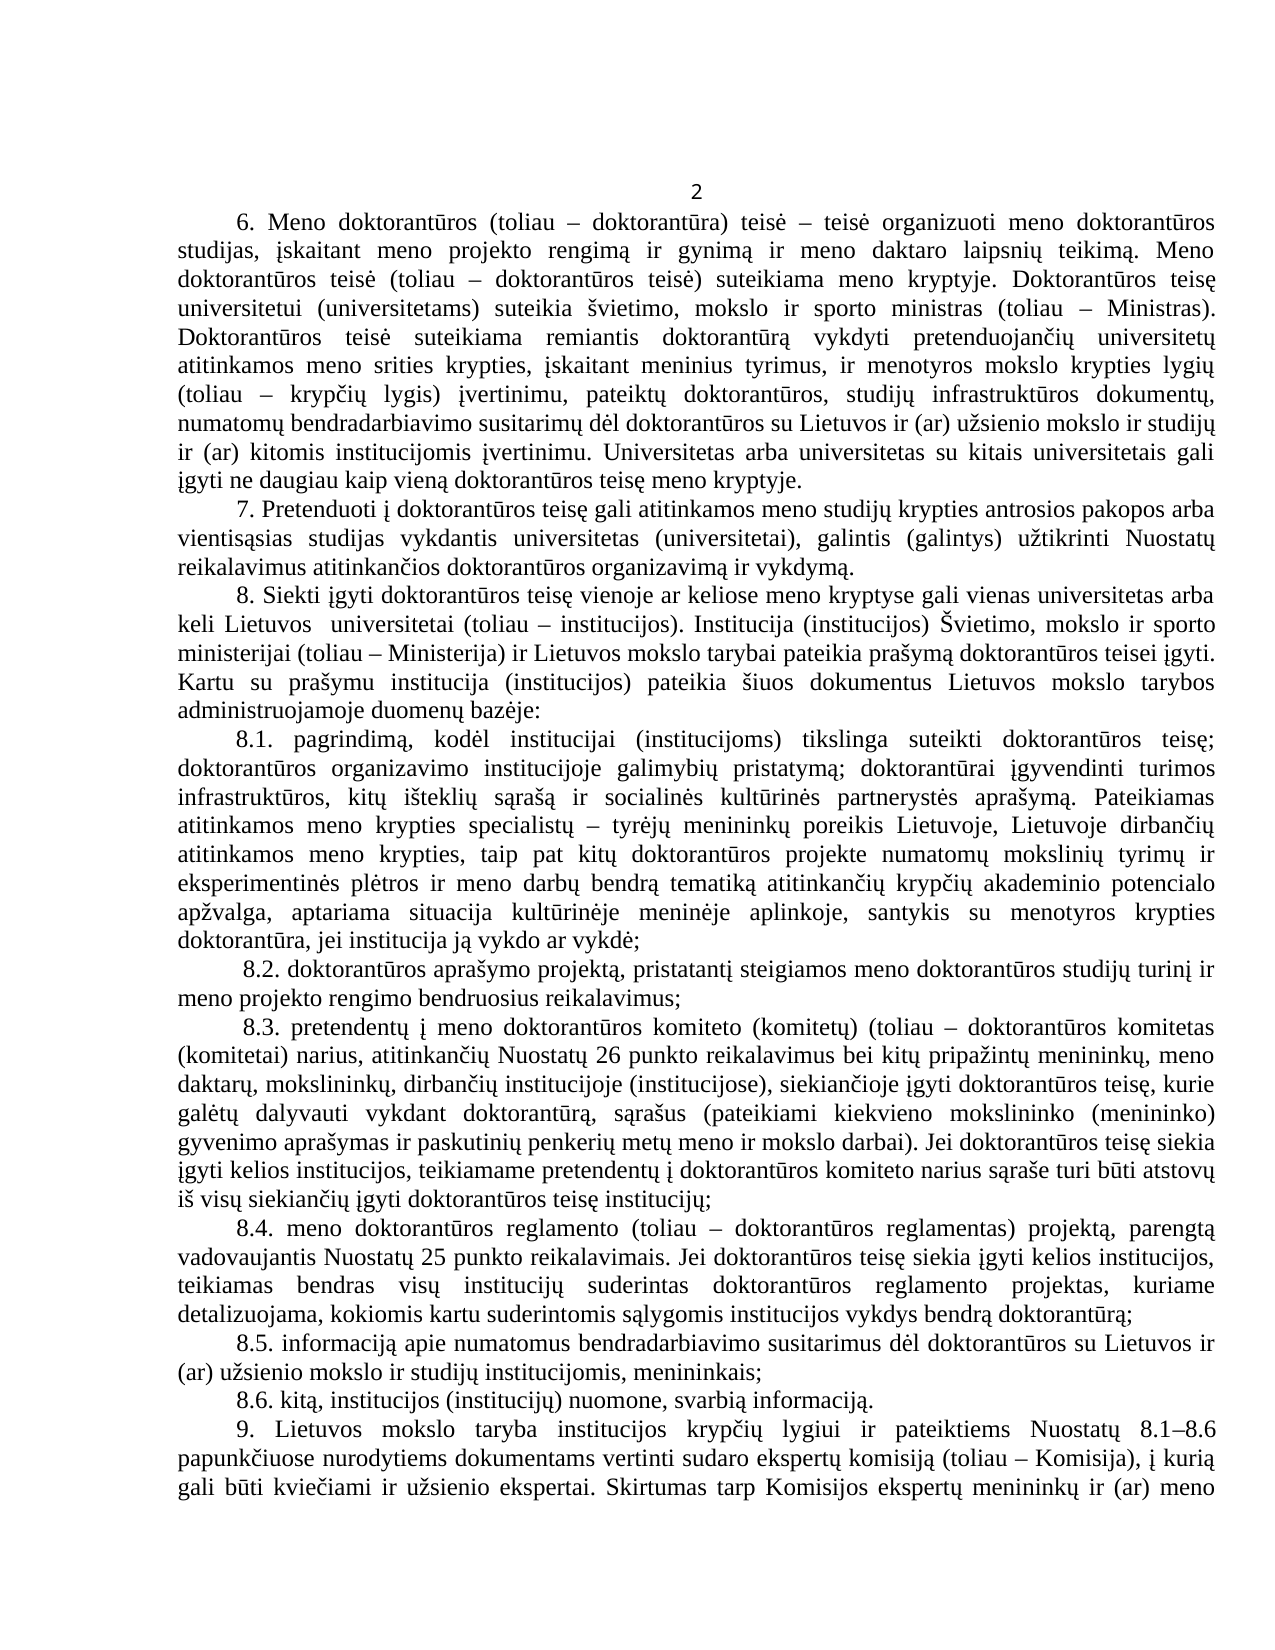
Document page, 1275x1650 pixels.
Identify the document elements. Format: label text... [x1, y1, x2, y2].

text 7. Pretenduoti į doktorantūros teisę gali atitinkamos meno studijų krypties antrosios pakopos arba vientisąsias studijas vykdantis universitetas (universitetai), galintis (galintys) užtikrinti Nuostatų reikalavimus atitinkančios doktorantūros organizavimą ir vykdymą. [177, 494, 1216, 580]
text 8.6. kitą, institucijos (institucijų) nuomone, svarbią informaciją. [177, 1385, 1216, 1414]
text 8.2. doktorantūros aprašymo projektą, pristatantį steigiamos meno doktorantūros studijų turinį ir meno projekto rengimo bendruosius reikalavimus; [177, 954, 1216, 1012]
text 8.1. pagrindimą, kodėl institucijai (institucijoms) tikslinga suteikti doktorantūros teisę; doktorantūros organizavimo institucijoje galimybių pristatymą; doktorantūrai įgyvendinti turimos infrastruktūros, kitų išteklių sąrašą ir socialinės kultūrinės partnerystės aprašymą. Pateikiamas atitinkamos meno krypties specialistų – tyrėjų menininkų poreikis Lietuvoje, Lietuvoje dirbančių atitinkamos meno krypties, taip pat kitų doktorantūros projekte numatomų mokslinių tyrimų ir eksperimentinės plėtros ir meno darbų bendrą tematiką atitinkančių krypčių akademinio potencialo apžvalga, aptariama situacija kultūrinėje meninėje aplinkoje, santykis su menotyros krypties doktorantūra, jei institucija ją vykdo ar vykdė; [177, 724, 1216, 954]
text 8.4. meno doktorantūros reglamento (toliau – doktorantūros reglamentas) projektą, parengtą vadovaujantis Nuostatų 25 punkto reikalavimais. Jei doktorantūros teisę siekia įgyti kelios institucijos, teikiamas bendras visų institucijų suderintas doktorantūros reglamento projektas, kuriame detalizuojama, kokiomis kartu suderintomis sąlygomis institucijos vykdys bendrą doktorantūrą; [177, 1213, 1216, 1328]
text 8. Siekti įgyti doktorantūros teisę vienoje ar keliose meno kryptyse gali vienas universitetas arba keli Lietuvos universitetai (toliau – institucijos). Institucija (institucijos) Švietimo, mokslo ir sporto ministerijai (toliau – Ministerija) ir Lietuvos mokslo tarybai pateikia prašymą doktorantūros teisei įgyti. Kartu su prašymu institucija (institucijos) pateikia šiuos dokumentus Lietuvos mokslo tarybos administruojamoje duomenų bazėje: [177, 580, 1216, 724]
text 8.5. informaciją apie numatomus bendradarbiavimo susitarimus dėl doktorantūros su Lietuvos ir (ar) užsienio mokslo ir studijų institucijomis, menininkais; [177, 1328, 1216, 1385]
text 9. Lietuvos mokslo taryba institucijos krypčių lygiui ir pateiktiems Nuostatų 8.1–8.6 papunkčiuose nurodytiems dokumentams vertinti sudaro ekspertų komisiją (toliau – Komisija), į kurią gali būti kviečiami ir užsienio ekspertai. Skirtumas tarp Komisijos ekspertų menininkų ir (ar) meno [177, 1414, 1216, 1500]
text 8.3. pretendentų į meno doktorantūros komiteto (komitetų) (toliau – doktorantūros komitetas (komitetai) narius, atitinkančių Nuostatų 26 punkto reikalavimus bei kitų pripažintų menininkų, meno daktarų, mokslininkų, dirbančių institucijoje (institucijose), siekiančioje įgyti doktorantūros teisę, kurie galėtų dalyvauti vykdant doktorantūrą, sąrašus (pateikiami kiekvieno mokslininko (menininko) gyvenimo aprašymas ir paskutinių penkerių metų meno ir mokslo darbai). Jei doktorantūros teisę siekia įgyti kelios institucijos, teikiamame pretendentų į doktorantūros komiteto narius sąraše turi būti atstovų iš visų siekiančių įgyti doktorantūros teisę institucijų; [177, 1012, 1216, 1213]
text 6. Meno doktorantūros (toliau – doktorantūra) teisė – teisė organizuoti meno doktorantūros studijas, įskaitant meno projekto rengimą ir gynimą ir meno daktaro laipsnių teikimą. Meno doktorantūros teisė (toliau – doktorantūros teisė) suteikiama meno kryptyje. Doktorantūros teisę universitetui (universitetams) suteikia švietimo, mokslo ir sporto ministras (toliau – Ministras). Doktorantūros teisė suteikiama remiantis doktorantūrą vykdyti pretenduojančių universitetų atitinkamos meno srities krypties, įskaitant meninius tyrimus, ir menotyros mokslo krypties lygių (toliau – krypčių lygis) įvertinimu, pateiktų doktorantūros, studijų infrastruktūros dokumentų, numatomų bendradarbiavimo susitarimų dėl doktorantūros su Lietuvos ir (ar) užsienio mokslo ir studijų ir (ar) kitomis institucijomis įvertinimu. Universitetas arba universitetas su kitais universitetais gali įgyti ne daugiau kaip vieną doktorantūros teisę meno kryptyje. [177, 207, 1216, 494]
